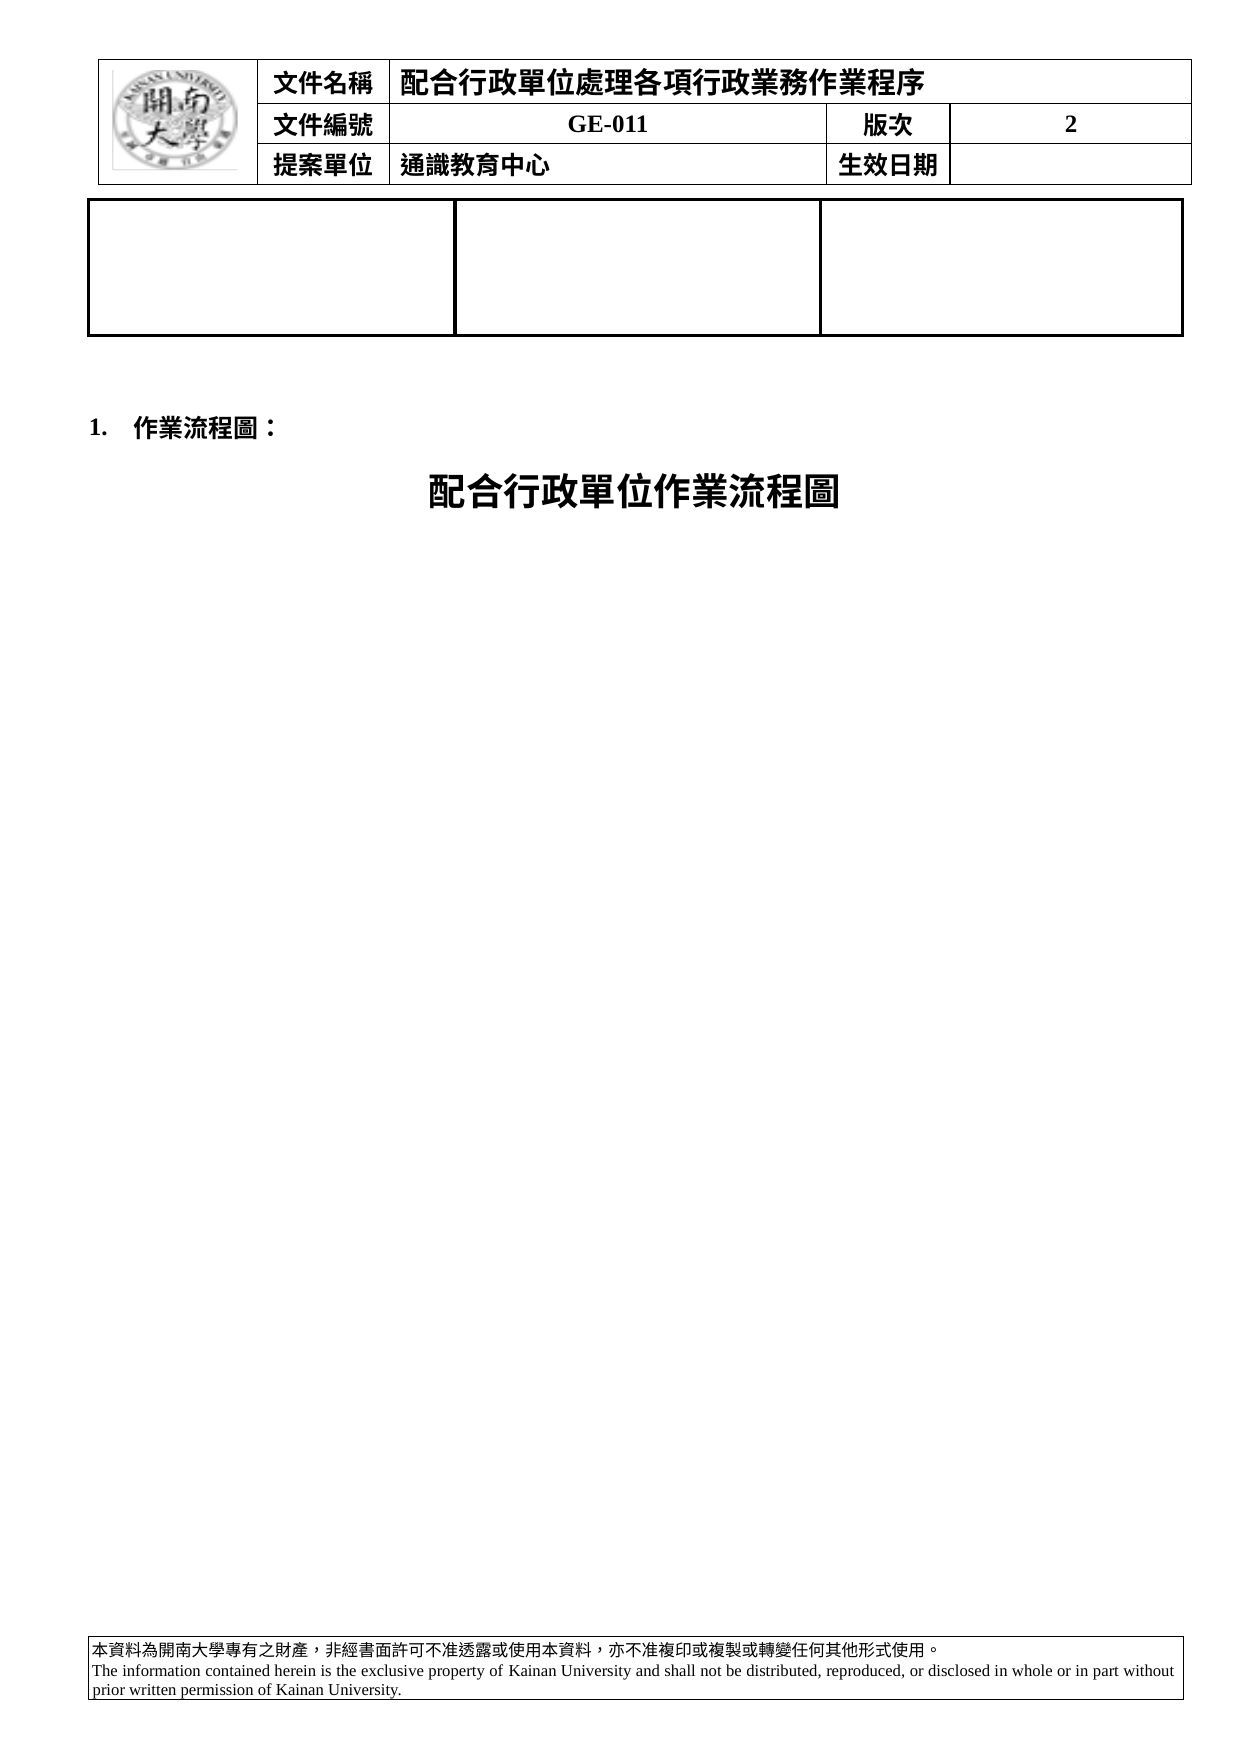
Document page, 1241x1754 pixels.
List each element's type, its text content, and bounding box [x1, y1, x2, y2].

list 作業流程圖： [89, 385, 1181, 448]
text 配合行政單位作業流程圖 [89, 448, 1181, 510]
table_cell [90, 201, 453, 334]
table_cell [457, 201, 819, 334]
table_cell [822, 201, 1181, 334]
